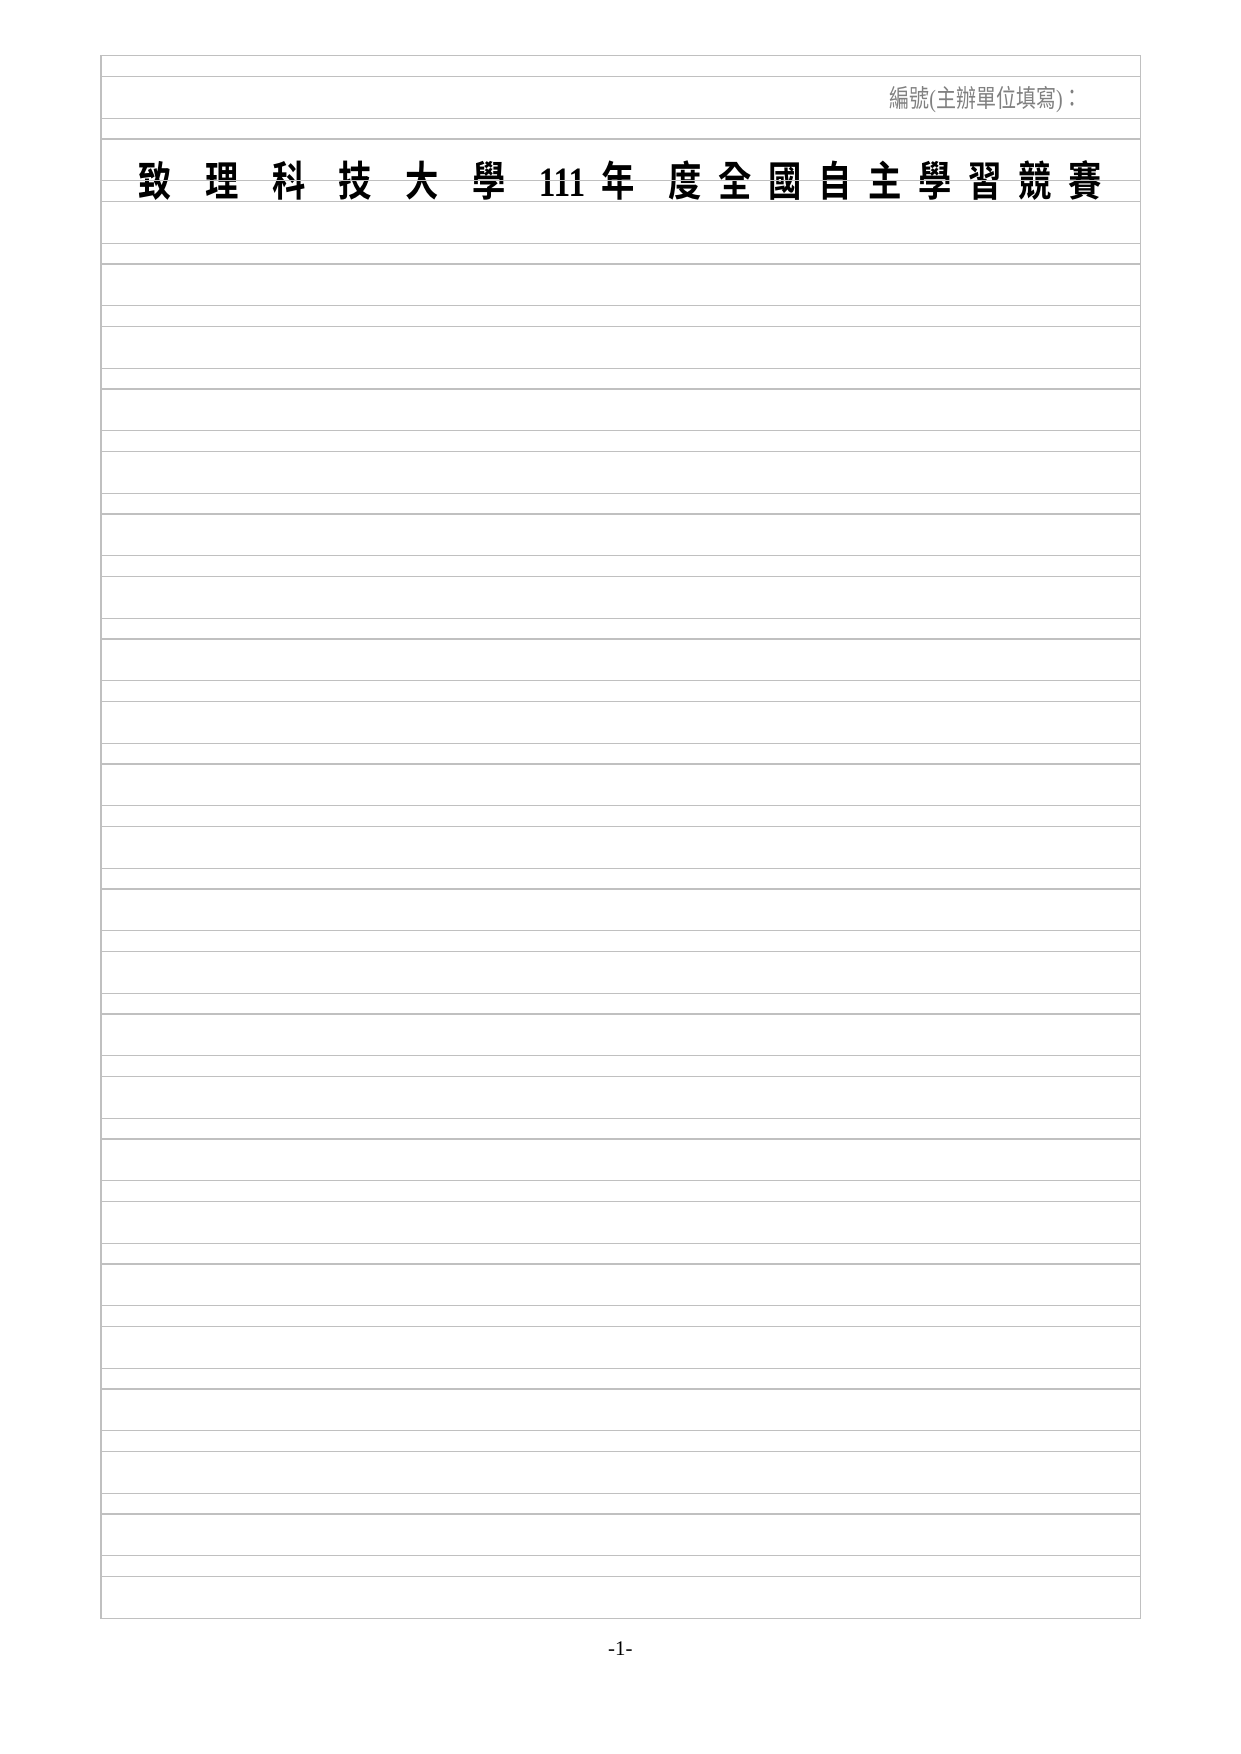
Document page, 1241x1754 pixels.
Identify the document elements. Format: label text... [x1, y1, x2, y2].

text 致 理 科 技 大 學 111 年 度 全 國 自 主 學 習 競 賽 [622, 181, 672, 199]
text 致 理 科 技 大 學 111 年 度 全 國 自 主 學 習 競 賽 [673, 181, 732, 199]
text 致 理 科 技 大 學 111 年 度 全 國 自 主 學 習 競 賽 [490, 181, 617, 199]
text 致 理 科 技 大 學 111 年 度 全 國 自 主 學 習 競 賽 [847, 181, 935, 199]
text 致 理 科 技 大 學 111 年 度 全 國 自 主 學 習 競 賽 [936, 181, 982, 199]
text [102, 56, 1082, 76]
text 致 理 科 技 大 學 111 年 度 全 國 自 主 學 習 競 賽 [164, 181, 278, 199]
text 致 理 科 技 大 學 111 年 度 全 國 自 主 學 習 競 賽 [102, 140, 1140, 180]
text 致 理 科 技 大 學 111 年 度 全 國 自 主 學 習 競 賽 [102, 181, 155, 199]
text 致 理 科 技 大 學 111 年 度 全 國 自 主 學 習 競 賽 [301, 181, 343, 199]
text 致 理 科 技 大 學 111 年 度 全 國 自 主 學 習 競 賽 [426, 181, 489, 199]
text 致 理 科 技 大 學 111 年 度 全 國 自 主 學 習 競 賽 [1092, 181, 1140, 199]
text 編號(主辦單位填寫)： [102, 77, 1082, 118]
text 致 理 科 技 大 學 111 年 度 全 國 自 主 學 習 競 賽 [363, 181, 417, 199]
